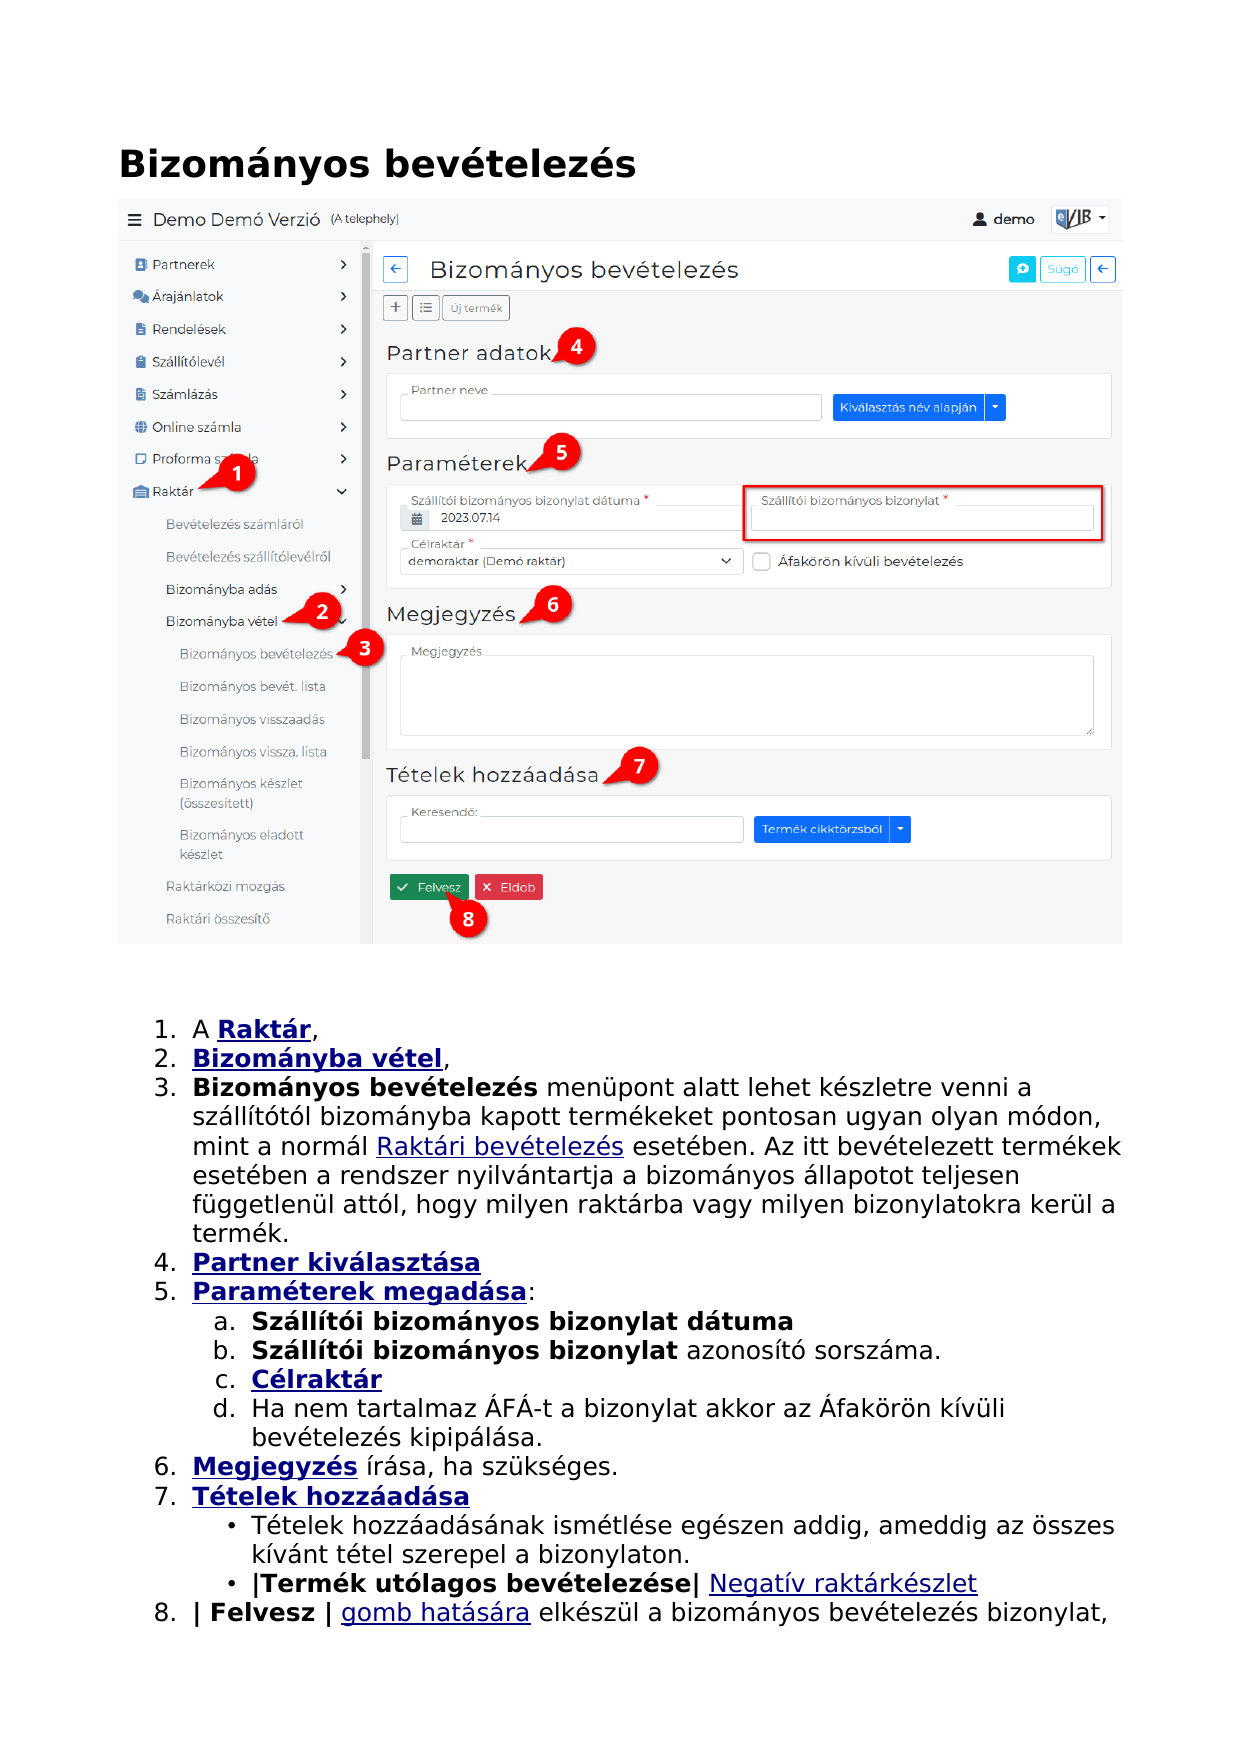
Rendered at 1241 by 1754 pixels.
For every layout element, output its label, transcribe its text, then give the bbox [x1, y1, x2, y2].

list A Raktár, [177, 1015, 1122, 1044]
list | Felvesz | gomb hatására elkészül a bizományos bevételezés bizonylat, [177, 1598, 1122, 1627]
picture [118, 199, 1123, 944]
list Szállítói bizományos bizonylat azonosító sorszáma. [236, 1336, 1122, 1365]
list Bizományos bevételezés menüpont alatt lehet készletre venni a szállítótól bizományba kapott termékeket pontosan ugyan olyan módon, mint a normál Raktári bevételezés esetében. Az itt bevételezett termékek esetében a rendszer nyilvántartja a bizományos állapotot teljesen függetlenül attól, hogy milyen raktárba vagy milyen bizonylatokra kerül a termék. [177, 1073, 1122, 1248]
subtitle Bizományos bevételezés [118, 143, 1122, 187]
list Partner kiválasztása [177, 1248, 1122, 1277]
list Megjegyzés írása, ha szükséges. [177, 1452, 1122, 1482]
list Tételek hozzáadása [177, 1482, 1122, 1511]
list Tételek hozzáadásának ismétlése egészen addig, ameddig az összes kívánt tétel szerepel a bizonylaton. [236, 1511, 1122, 1569]
list |Termék utólagos bevételezése| Negatív raktárkészlet [236, 1569, 1122, 1598]
list Bizományba vétel, [177, 1044, 1122, 1073]
list Célraktár [236, 1365, 1122, 1394]
list Paraméterek megadása: [177, 1277, 1122, 1307]
list Ha nem tartalmaz ÁFÁ-t a bizonylat akkor az Áfakörön kívüli bevételezés kipipálása. [236, 1394, 1122, 1452]
list Szállítói bizományos bizonylat dátuma [236, 1307, 1122, 1336]
